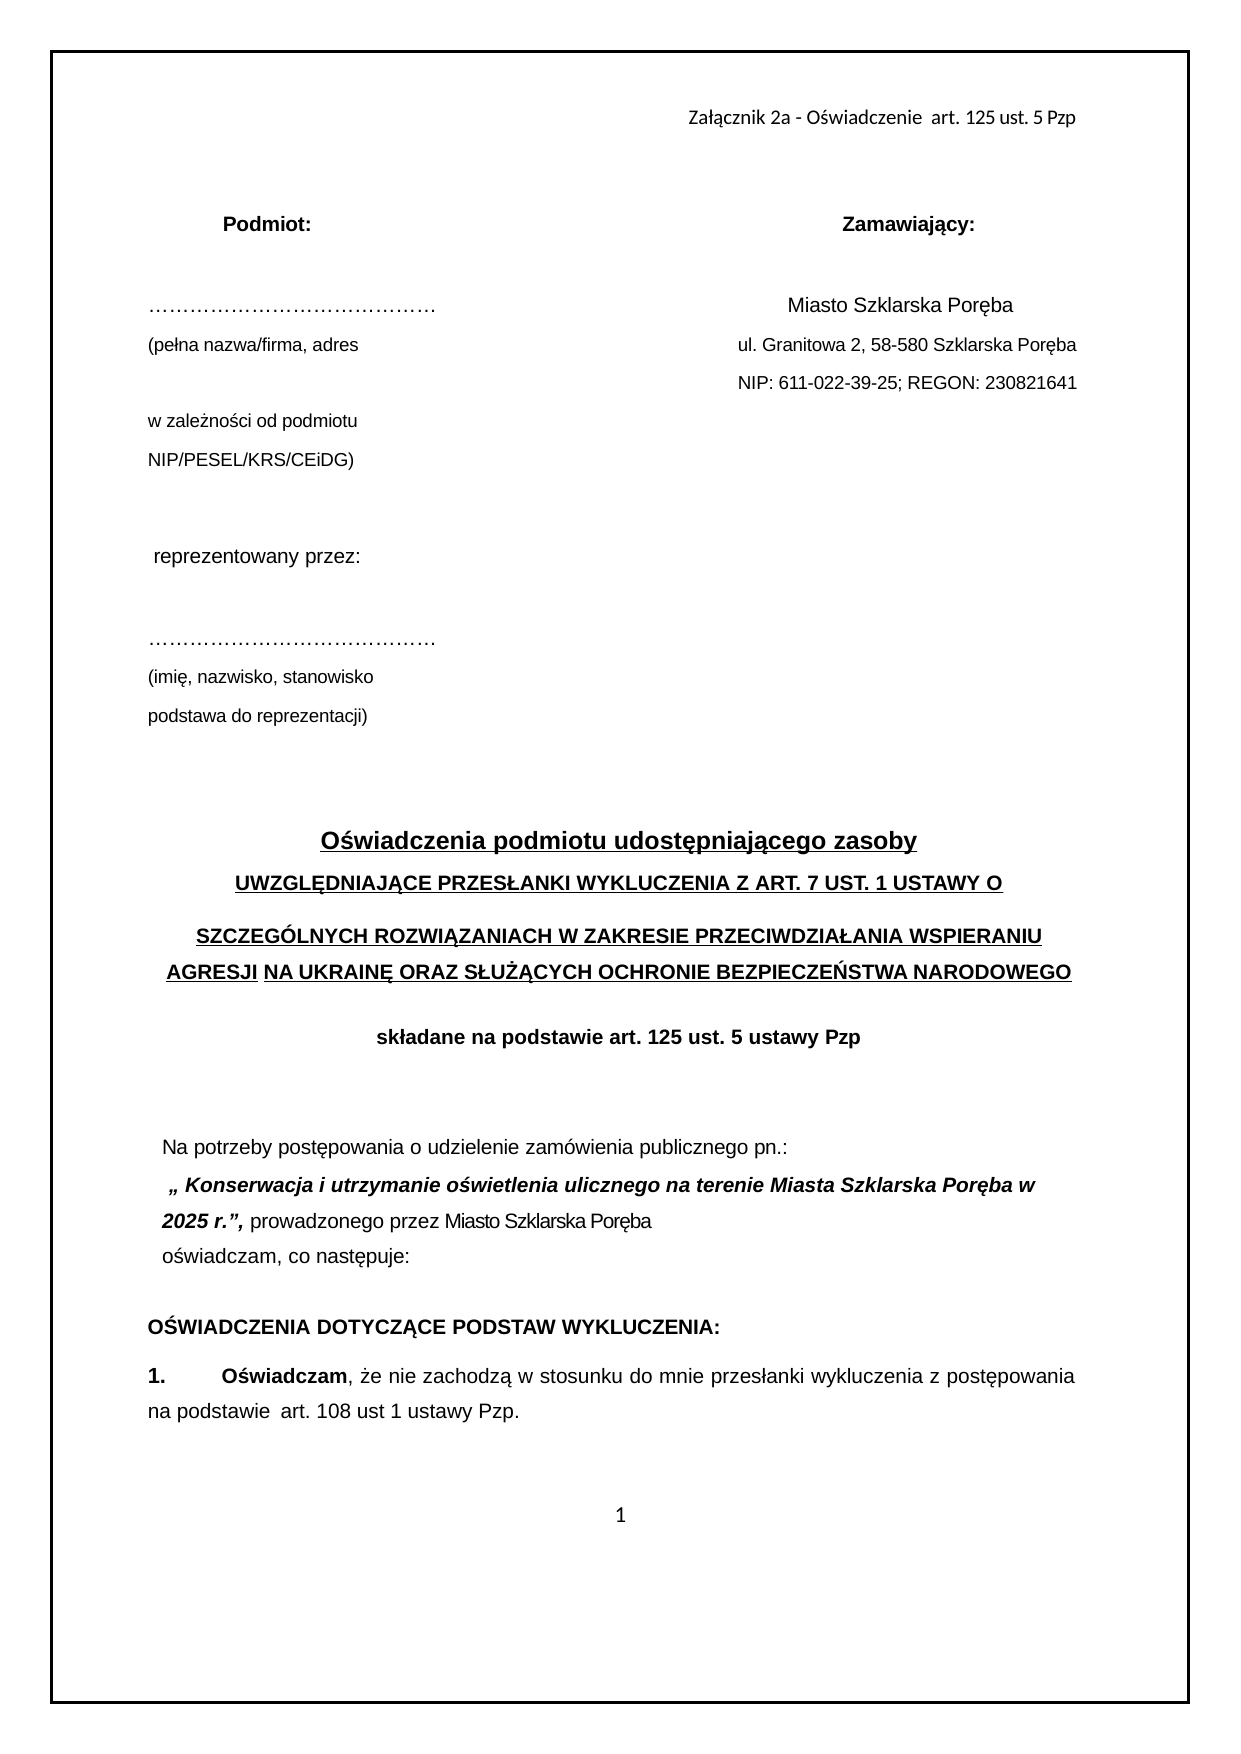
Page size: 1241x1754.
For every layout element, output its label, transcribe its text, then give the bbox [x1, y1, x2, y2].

text (imię, nazwisko, stanowisko [148, 666, 1093, 688]
text Załącznik 2a - Oświadczenie art. 125 ust. 5 Pzp [148, 104, 1076, 129]
text w zależności od podmiotu [148, 410, 1093, 432]
text „ Konserwacja i utrzymanie oświetlenia ulicznego na terenie Miasta Szklarska Poręba w 2025 r.”, prowadzonego przez Miasto Szklarska Poręba [162, 1169, 1076, 1233]
text oświadczam, co następuje: [162, 1244, 1076, 1268]
text składane na podstawie art. 125 ust. 5 ustawy Pzp [152, 1025, 1086, 1049]
text …………………………………… Miasto Szklarska Poręba [148, 293, 1093, 317]
text Na potrzeby postępowania o udzielenie zamówienia publicznego pn.: [162, 1135, 1076, 1159]
text OŚWIADCZENIA DOTYCZĄCE PODSTAW WYKLUCZENIA: [147, 1316, 1096, 1339]
text NIP: 611-022-39-25; REGON: 230821641 [148, 372, 1093, 394]
text UWZGLĘDNIAJĄCE PRZESŁANKI WYKLUCZENIA Z ART. 7 UST. 1 USTAWY O [152, 871, 1086, 895]
text reprezentowany przez: [148, 544, 1093, 568]
text Oświadczenia podmiotu udostępniającego zasoby [152, 826, 1086, 854]
text podstawa do reprezentacji) [148, 704, 1093, 726]
text SZCZEGÓLNYCH ROZWIĄZANIACH W ZAKRESIE PRZECIWDZIAŁANIA WSPIERANIU AGRESJI NA UKRAINĘ ORAZ SŁUŻĄCYCH OCHRONIE BEZPIECZEŃSTWA NARODOWEGO [152, 924, 1086, 984]
text Podmiot: Zamawiający: [162, 212, 1093, 236]
text NIP/PESEL/KRS/CEiDG) [148, 448, 1093, 470]
text (pełna nazwa/firma, adres ul. Granitowa 2, 58-580 Szklarska Poręba [148, 334, 1093, 355]
text …………………………………… [148, 626, 1093, 650]
list Oświadczam, że nie zachodzą w stosunku do mnie przesłanki wykluczenia z postępowania na podstawie art. 108 ust 1 ustawy Pzp. [148, 1352, 1076, 1422]
